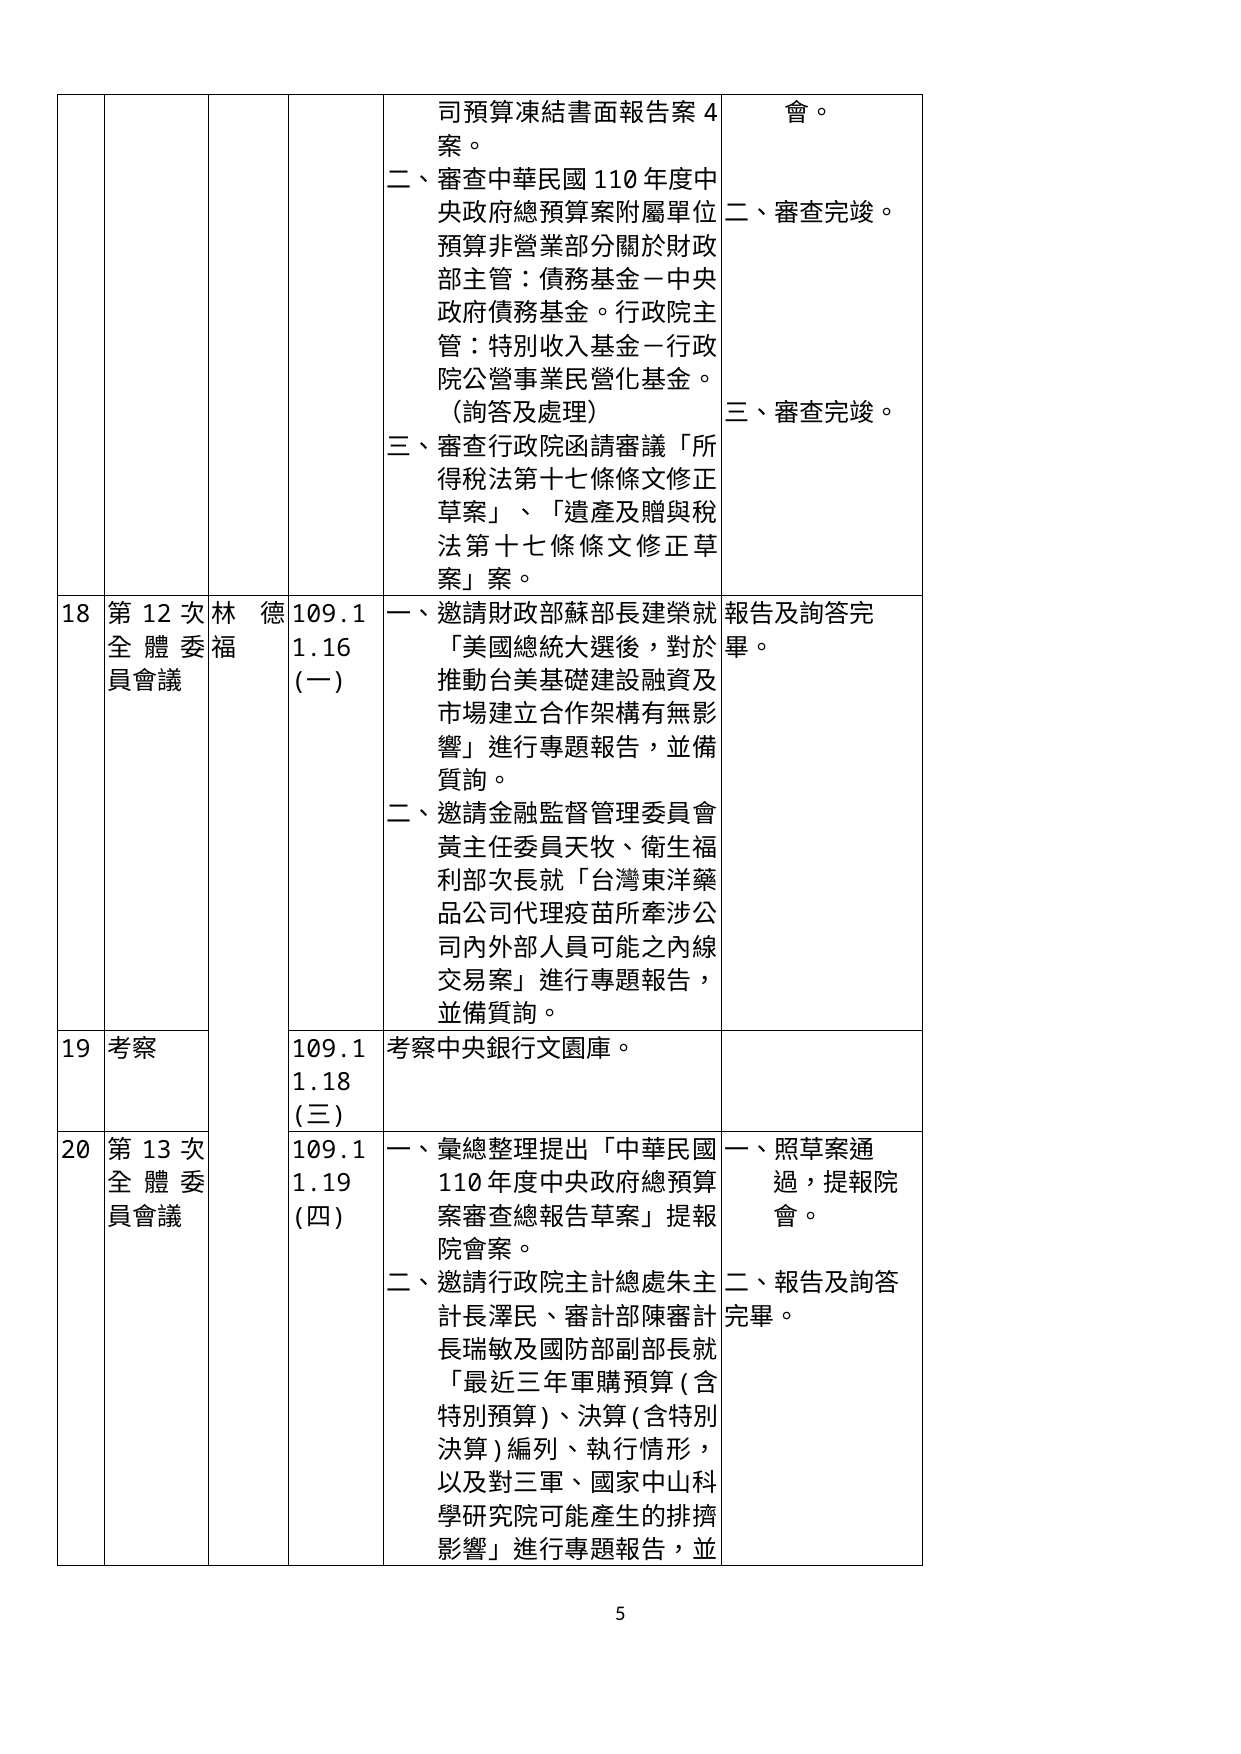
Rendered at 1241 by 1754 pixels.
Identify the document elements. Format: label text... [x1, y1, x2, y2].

table_cell [289, 95, 383, 595]
table_cell 20 [58, 1132, 104, 1565]
table_cell 第12次全體委員會議 [105, 596, 208, 1029]
table_cell 一、邀請財政部蘇部長建榮就「美國總統大選後，對於推動台美基礎建設融資及市場建立合作架構有無影響」進行專題報告，並備質詢。 二、邀請金融監督管理委員會黃主任委員天牧、衛生福利部次長就「台灣東洋藥品公司代理疫苗所牽涉公司內外部人員可能之內線交易案」進行專題報告，並備質詢。 [384, 596, 721, 1029]
table_cell 會。 二、審查完竣。 三、審查完竣。 [722, 95, 922, 595]
table_cell 第13次全體委員會議 [105, 1132, 208, 1565]
table_cell 考察 [105, 1031, 208, 1131]
table_cell [209, 95, 288, 595]
table_cell 報告及詢答完畢。 [722, 596, 922, 1029]
table_cell 考察中央銀行文園庫。 [384, 1031, 721, 1131]
table_cell 一、 彙總整理提出「中華民國110年度中央政府總預算案審查總報告草案」提報院會案。 二、 邀請行政院主計總處朱主計長澤民、審計部陳審計長瑞敏及國防部副部長就「最近三年軍購預算(含特別預算)、決算(含特別決算)編列、執行情形，以及對三軍、國家中山科學研究院可能產生的排擠影響」進行專題報告，並 [384, 1132, 721, 1565]
table_cell [105, 95, 208, 595]
table_cell 一、照草案通過，提報院會。 二、報告及詢答完畢。 [722, 1132, 922, 1565]
table_cell 18 [58, 596, 104, 1029]
table_cell 19 [58, 1031, 104, 1131]
table_cell 109.11.19 (四) [289, 1132, 383, 1565]
table_cell 109.11.18 (三) [289, 1031, 383, 1131]
table_cell 林德福 [209, 596, 288, 1565]
table_cell [58, 95, 104, 595]
table_cell 司預算凍結書面報告案4案。 二、 審查中華民國110年度中央政府總預算案附屬單位預算非營業部分關於財政部主管：債務基金－中央政府債務基金。行政院主管：特別收入基金－行政院公營事業民營化基金。（詢答及處理） 三、 審查行政院函請審議「所得稅法第十七條條文修正草案」、「遺產及贈與稅法第十七條條文修正草案」案。 [384, 95, 721, 595]
table_cell 109.11.16 (一) [289, 596, 383, 1029]
table_cell [722, 1031, 922, 1131]
